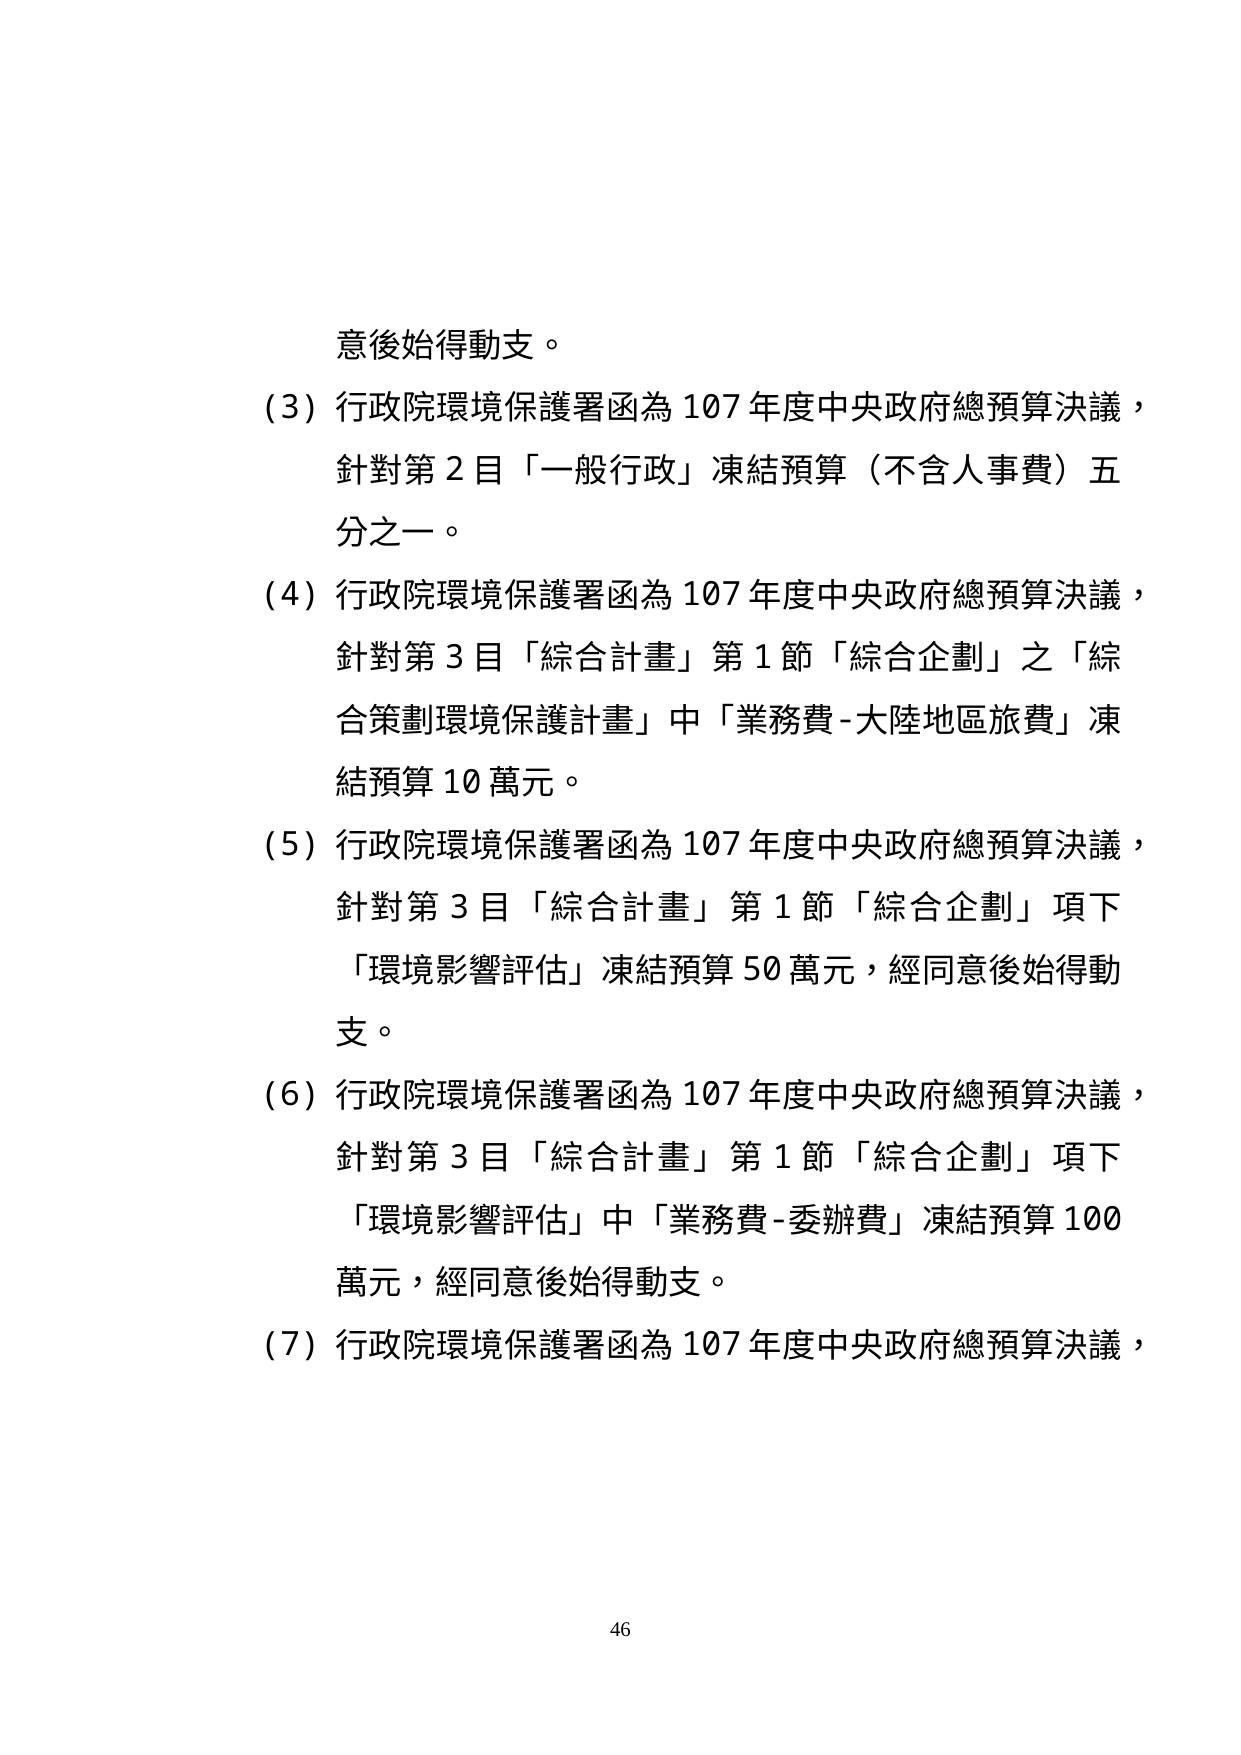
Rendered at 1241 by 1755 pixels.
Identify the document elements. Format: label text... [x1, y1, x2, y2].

list 行政院環境保護署函為107年度中央政府總預算決議，針對第1目「科技發展」凍結預算1,000萬元，經同意後始得動支。 [260, 301, 1122, 363]
list 行政院環境保護署函為107年度中央政府總預算決議，針對第3目「綜合計畫」第1節「綜合企劃」之「綜合策劃環境保護計畫」中「業務費-大陸地區旅費」凍結預算10萬元。 [260, 551, 1122, 801]
list 行政院環境保護署函為107年度中央政府總預算決議，針對第3目「綜合計畫」第1節「綜合企劃」項下「環境影響評估」凍結預算50萬元，經同意後始得動支。 [260, 801, 1122, 1051]
list 行政院環境保護署函為107年度中央政府總預算決議，針對第2目「一般行政」凍結預算（不含人事費）五分之一。 [260, 363, 1122, 551]
list 行政院環境保護署函為107年度中央政府總預算決議，針對第3目「綜合計畫」第1節「綜合企劃」項下「環境影響評估」中「業務費-委辦費」凍結預算100萬元，經同意後始得動支。 [260, 1051, 1122, 1301]
list 行政院環境保護署函為107年度中央政府總預算決議，針對第3目「綜合計畫」第2節「加強基層環保建設」項下「水污染防治及流域整體性環境保護」凍結預算1億元，經同意後始得動支。 [260, 1301, 1122, 1363]
